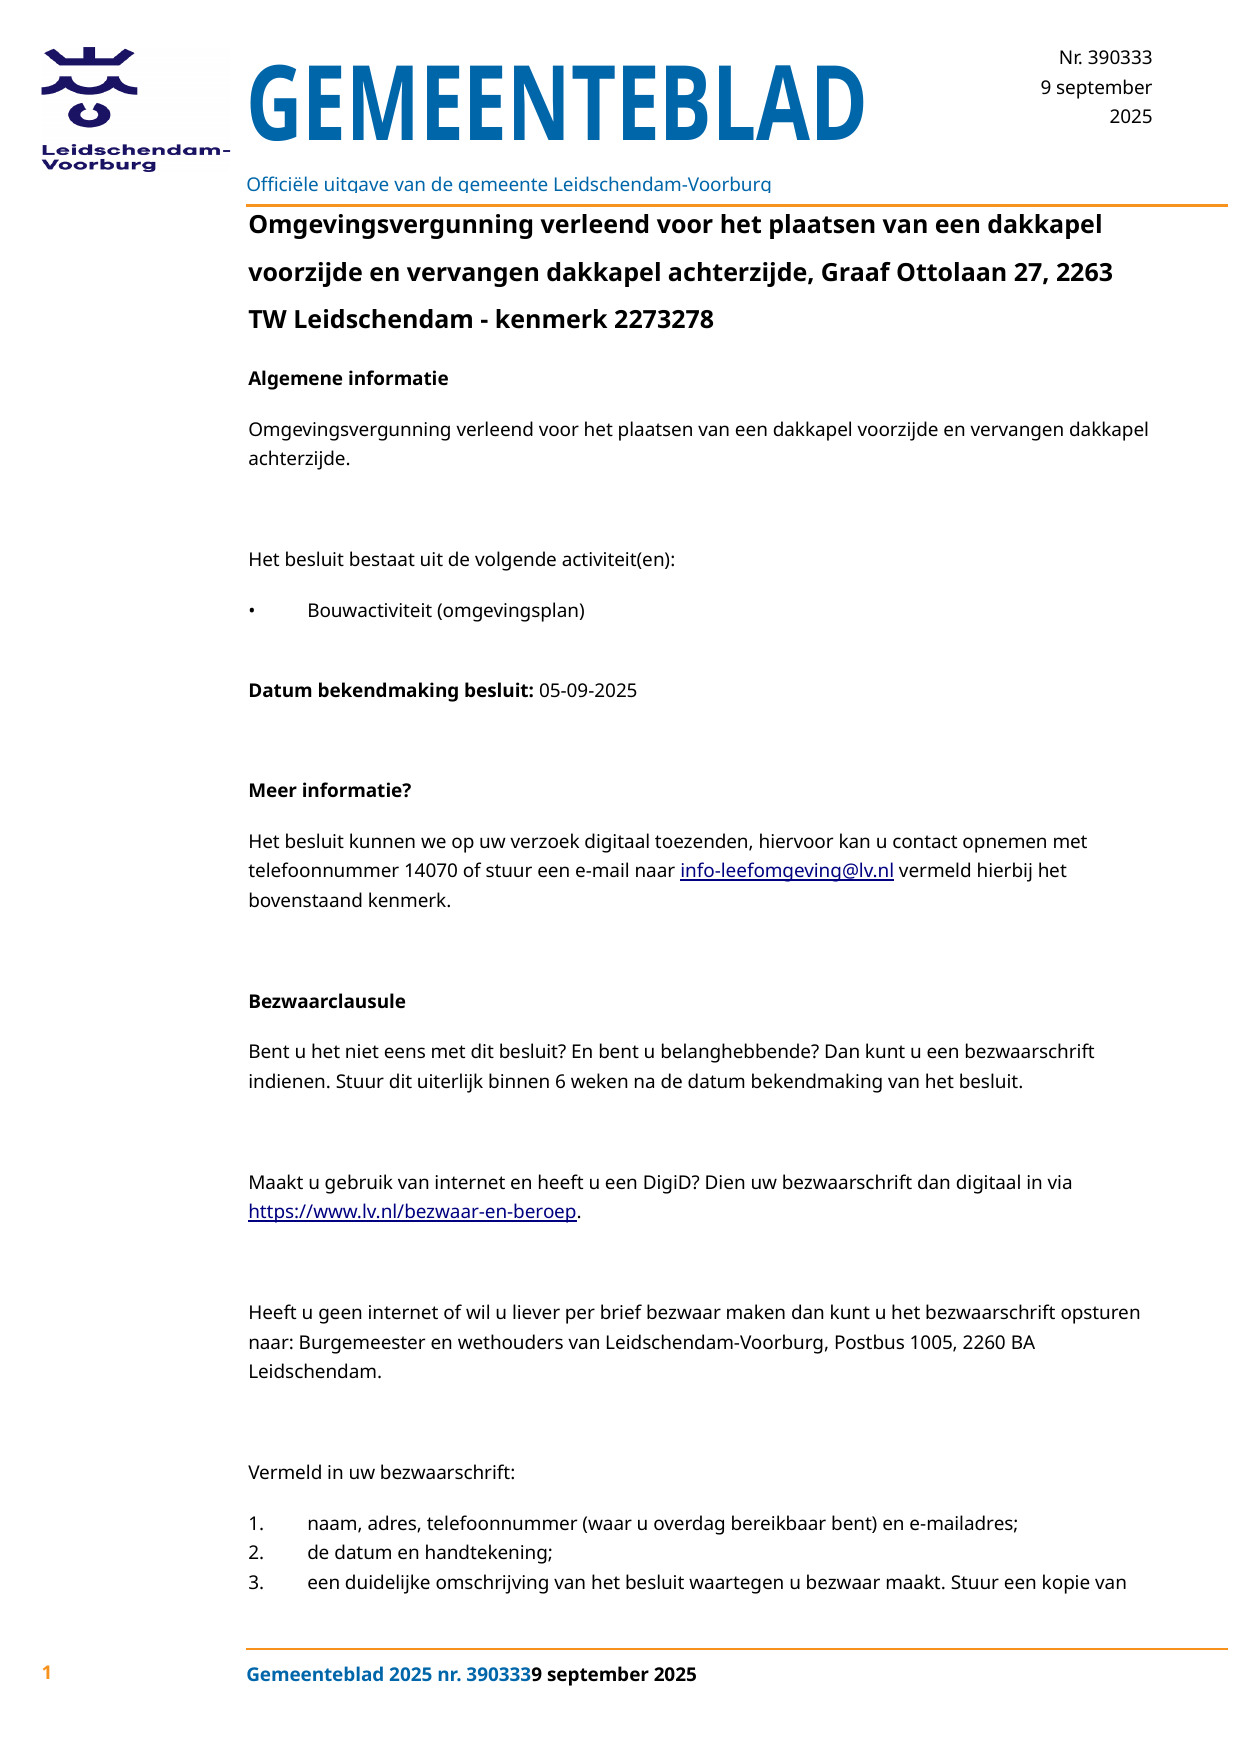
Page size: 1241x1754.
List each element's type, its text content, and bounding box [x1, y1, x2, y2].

list Bouwactiviteit (omgevingsplan) [248, 597, 1152, 622]
text Het besluit bestaat uit de volgende activiteit(en): [248, 546, 1152, 572]
text Vermeld in uw bezwaarschrift: [248, 1459, 1152, 1485]
picture [41, 47, 231, 172]
text Datum bekendmaking besluit: 05-09-2025 [248, 677, 1152, 702]
text Bezwaarclausule [248, 988, 1152, 1014]
text Bent u het niet eens met dit besluit? En bent u belanghebbende? Dan kunt u een bezwaarschrift indienen. Stuur dit uiterlijk binnen 6 weken na de datum bekendmaking van het besluit. [248, 1038, 1152, 1094]
text Omgevingsvergunning verleend voor het plaatsen van een dakkapel voorzijde en vervangen dakkapel achterzijde, Graaf Ottolaan 27, 2263 TW Leidschendam - kenmerk 2273278 [248, 207, 1152, 336]
text Meer informatie? [248, 778, 1152, 803]
list de datum en handtekening; [248, 1539, 1152, 1565]
text Algemene informatie [248, 366, 1152, 391]
list naam, adres, telefoonnummer (waar u overdag bereikbaar bent) en e-mailadres; [248, 1510, 1152, 1535]
text Maakt u gebruik van internet en heeft u een DigiD? Dien uw bezwaarschrift dan digitaal in via https://www.lv.nl/bezwaar-en-beroep. [248, 1169, 1152, 1224]
text Omgevingsvergunning verleend voor het plaatsen van een dakkapel voorzijde en vervangen dakkapel achterzijde. [248, 416, 1152, 471]
text Het besluit kunnen we op uw verzoek digitaal toezenden, hiervoor kan u contact opnemen met telefoonnummer 14070 of stuur een e-mail naar info-leefomgeving@lv.nl vermeld hierbij het bovenstaand kenmerk. [248, 828, 1152, 913]
list een duidelijke omschrijving van het besluit waartegen u bezwaar maakt. Stuur een kopie van [248, 1569, 1152, 1594]
text Heeft u geen internet of wil u liever per brief bezwaar maken dan kunt u het bezwaarschrift opsturen naar: Burgemeester en wethouders van Leidschendam-Voorburg, Postbus 1005, 2260 BA Leidschendam. [248, 1299, 1152, 1384]
